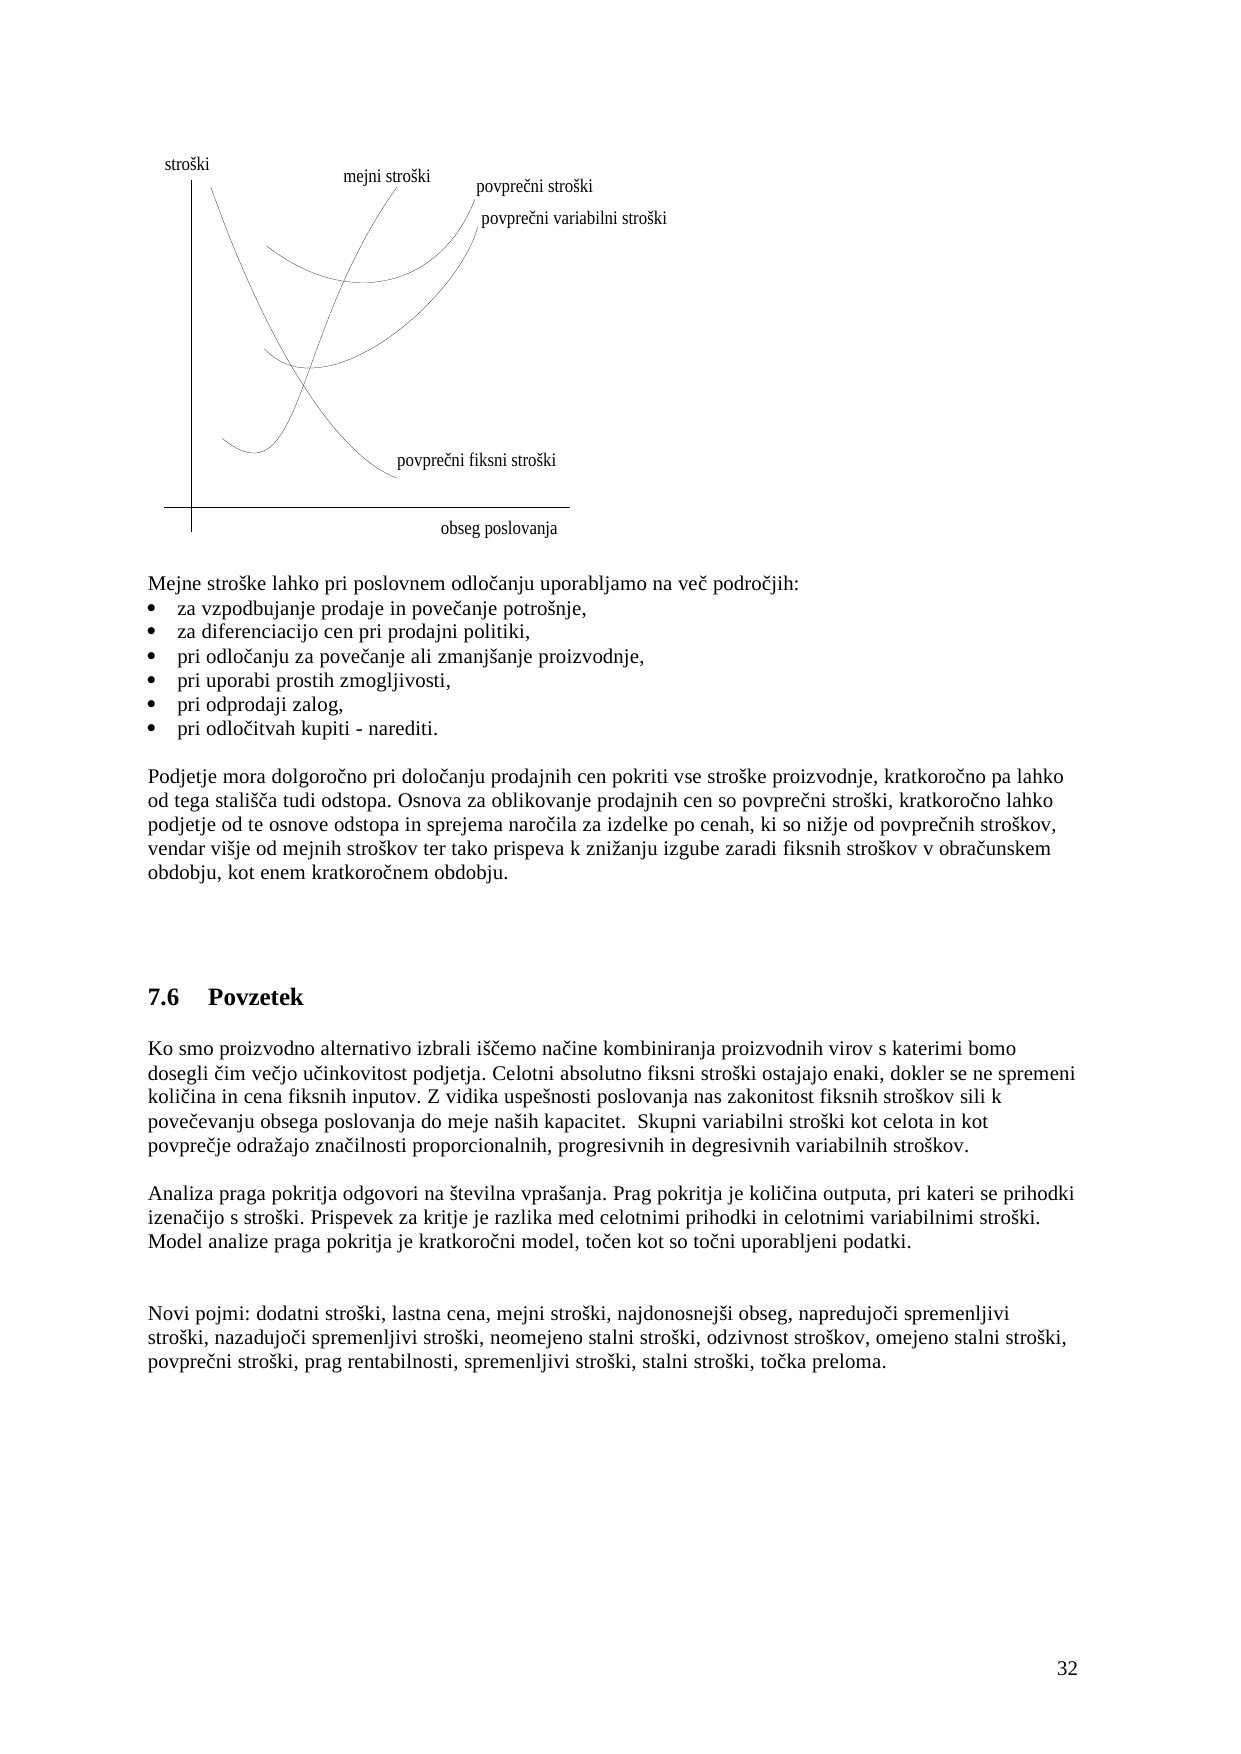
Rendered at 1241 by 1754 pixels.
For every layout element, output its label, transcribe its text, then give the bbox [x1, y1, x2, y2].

text Novi pojmi: dodatni stroški, lastna cena, mejni stroški, najdonosnejši obseg, napredujoči spremenljivi stroški, nazadujoči spremenljivi stroški, neomejeno stalni stroški, odzivnost stroškov, omejeno stalni stroški, povprečni stroški, prag rentabilnosti, spremenljivi stroški, stalni stroški, točka preloma. [148, 1301, 1078, 1373]
list za diferenciacijo cen pri prodajni politiki, [148, 619, 1078, 643]
text Podjetje mora dolgoročno pri določanju prodajnih cen pokriti vse stroške proizvodnje, kratkoročno pa lahko od tega stališča tudi odstopa. Osnova za oblikovanje prodajnih cen so povprečni stroški, kratkoročno lahko podjetje od te osnove odstopa in sprejema naročila za izdelke po cenah, ki so nižje od povprečnih stroškov, vendar višje od mejnih stroškov ter tako prispeva k znižanju izgube zaradi fiksnih stroškov v obračunskem obdobju, kot enem kratkoročnem obdobju. [148, 764, 1078, 884]
subtitle Povzetek [148, 982, 1078, 1011]
text Ko smo proizvodno alternativo izbrali iščemo načine kombiniranja proizvodnih virov s katerimi bomo dosegli čim večjo učinkovitost podjetja. Celotni absolutno fiksni stroški ostajajo enaki, dokler se ne spremeni količina in cena fiksnih inputov. Z vidika uspešnosti poslovanja nas zakonitost fiksnih stroškov sili k povečevanju obsega poslovanja do meje naših kapacitet. Skupni variabilni stroški kot celota in kot povprečje odražajo značilnosti proporcionalnih, progresivnih in degresivnih variabilnih stroškov. [148, 1036, 1078, 1157]
text Mejne stroške lahko pri poslovnem odločanju uporabljamo na več področjih: [148, 571, 1078, 595]
list za vzpodbujanje prodaje in povečanje potrošnje, [148, 595, 1078, 619]
list pri uporabi prostih zmogljivosti, [148, 667, 1078, 692]
list pri odločitvah kupiti - narediti. [148, 716, 1078, 740]
list pri odločanju za povečanje ali zmanjšanje proizvodnje, [148, 643, 1078, 667]
list pri odprodaji zalog, [148, 692, 1078, 716]
text Analiza praga pokritja odgovori na številna vprašanja. Prag pokritja je količina outputa, pri kateri se prihodki izenačijo s stroški. Prispevek za kritje je razlika med celotnimi prihodki in celotnimi variabilnimi stroški. Model analize praga pokritja je kratkoročni model, točen kot so točni uporabljeni podatki. [148, 1181, 1078, 1253]
